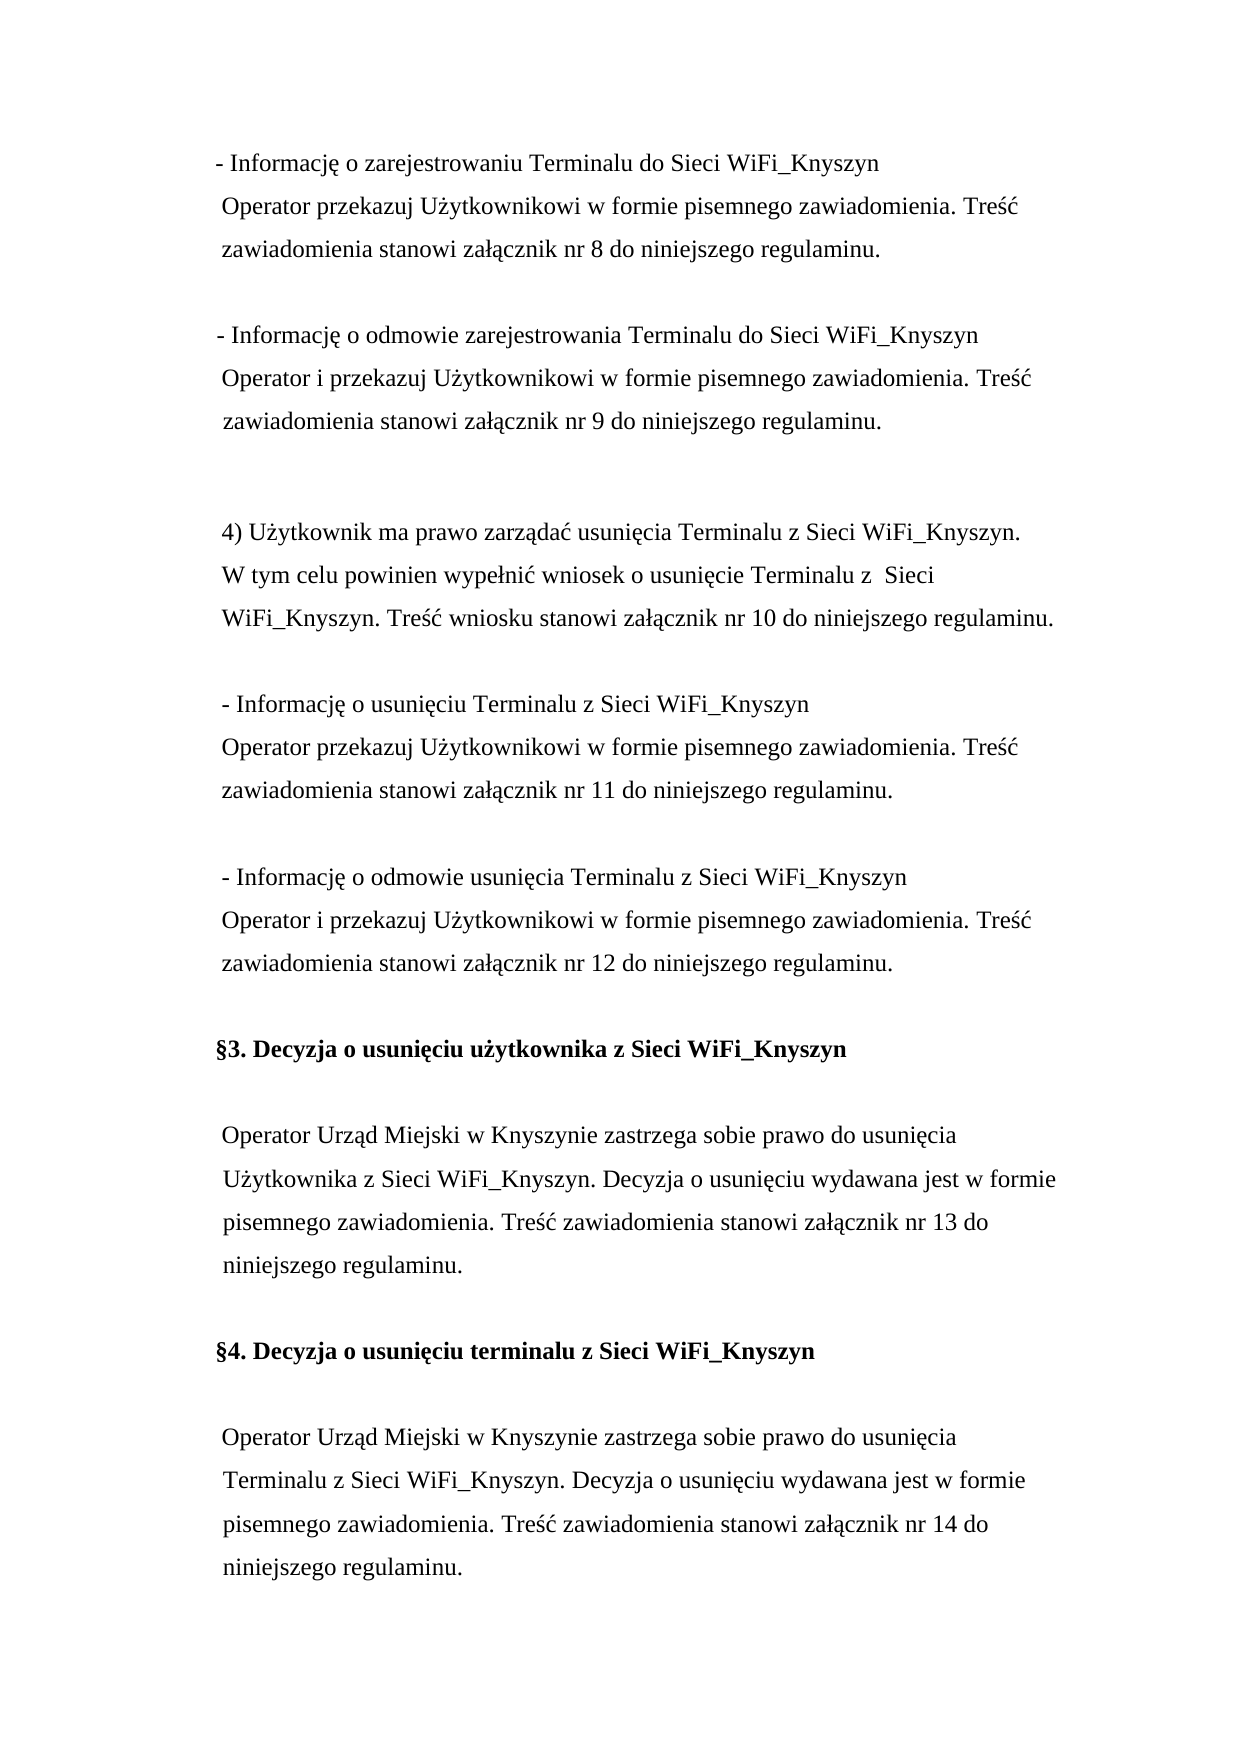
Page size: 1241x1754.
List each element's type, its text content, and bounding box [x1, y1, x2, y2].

text - Informację o odmowie zarejestrowania Terminalu do Sieci WiFi_Knyszyn [148, 320, 1093, 349]
list - Informację o usunięciu Terminalu z Sieci WiFi_Knyszyn [148, 689, 1093, 718]
list §4. Decyzja o usunięciu terminalu z Sieci WiFi_Knyszyn [148, 1336, 1093, 1365]
text Operator Urząd Miejski w Knyszynie zastrzega sobie prawo do usunięcia [148, 1121, 1093, 1149]
list Operator i przekazuj Użytkownikowi w formie pisemnego zawiadomienia. Treść [148, 363, 1093, 392]
text niniejszego regulaminu. [148, 1552, 1093, 1581]
text Użytkownika z Sieci WiFi_Knyszyn. Decyzja o usunięciu wydawana jest w formie [148, 1164, 1093, 1192]
list Operator przekazuj Użytkownikowi w formie pisemnego zawiadomienia. Treść [148, 191, 1093, 219]
list Operator i przekazuj Użytkownikowi w formie pisemnego zawiadomienia. Treść [148, 905, 1093, 934]
list - Informację o zarejestrowaniu Terminalu do Sieci WiFi_Knyszyn [148, 148, 1093, 176]
text zawiadomienia stanowi załącznik nr 9 do niniejszego regulaminu. [148, 406, 1093, 435]
list §3. Decyzja o usunięciu użytkownika z Sieci WiFi_Knyszyn [148, 1034, 1093, 1063]
text Terminalu z Sieci WiFi_Knyszyn. Decyzja o usunięciu wydawana jest w formie [148, 1466, 1093, 1494]
text pisemnego zawiadomienia. Treść zawiadomienia stanowi załącznik nr 14 do [148, 1509, 1093, 1537]
text niniejszego regulaminu. [148, 1250, 1093, 1279]
list 4) Użytkownik ma prawo zarządać usunięcia Terminalu z Sieci WiFi_Knyszyn. [148, 517, 1093, 546]
list zawiadomienia stanowi załącznik nr 12 do niniejszego regulaminu. [148, 948, 1093, 977]
list - Informację o odmowie usunięcia Terminalu z Sieci WiFi_Knyszyn [148, 862, 1093, 891]
list WiFi_Knyszyn. Treść wniosku stanowi załącznik nr 10 do niniejszego regulaminu. [148, 603, 1093, 632]
text Operator Urząd Miejski w Knyszynie zastrzega sobie prawo do usunięcia [148, 1422, 1093, 1451]
list zawiadomienia stanowi załącznik nr 11 do niniejszego regulaminu. [148, 776, 1093, 804]
list Operator przekazuj Użytkownikowi w formie pisemnego zawiadomienia. Treść [148, 732, 1093, 761]
list zawiadomienia stanowi załącznik nr 8 do niniejszego regulaminu. [148, 234, 1093, 263]
list W tym celu powinien wypełnić wniosek o usunięcie Terminalu z Sieci [148, 560, 1093, 589]
text pisemnego zawiadomienia. Treść zawiadomienia stanowi załącznik nr 13 do [148, 1207, 1093, 1236]
